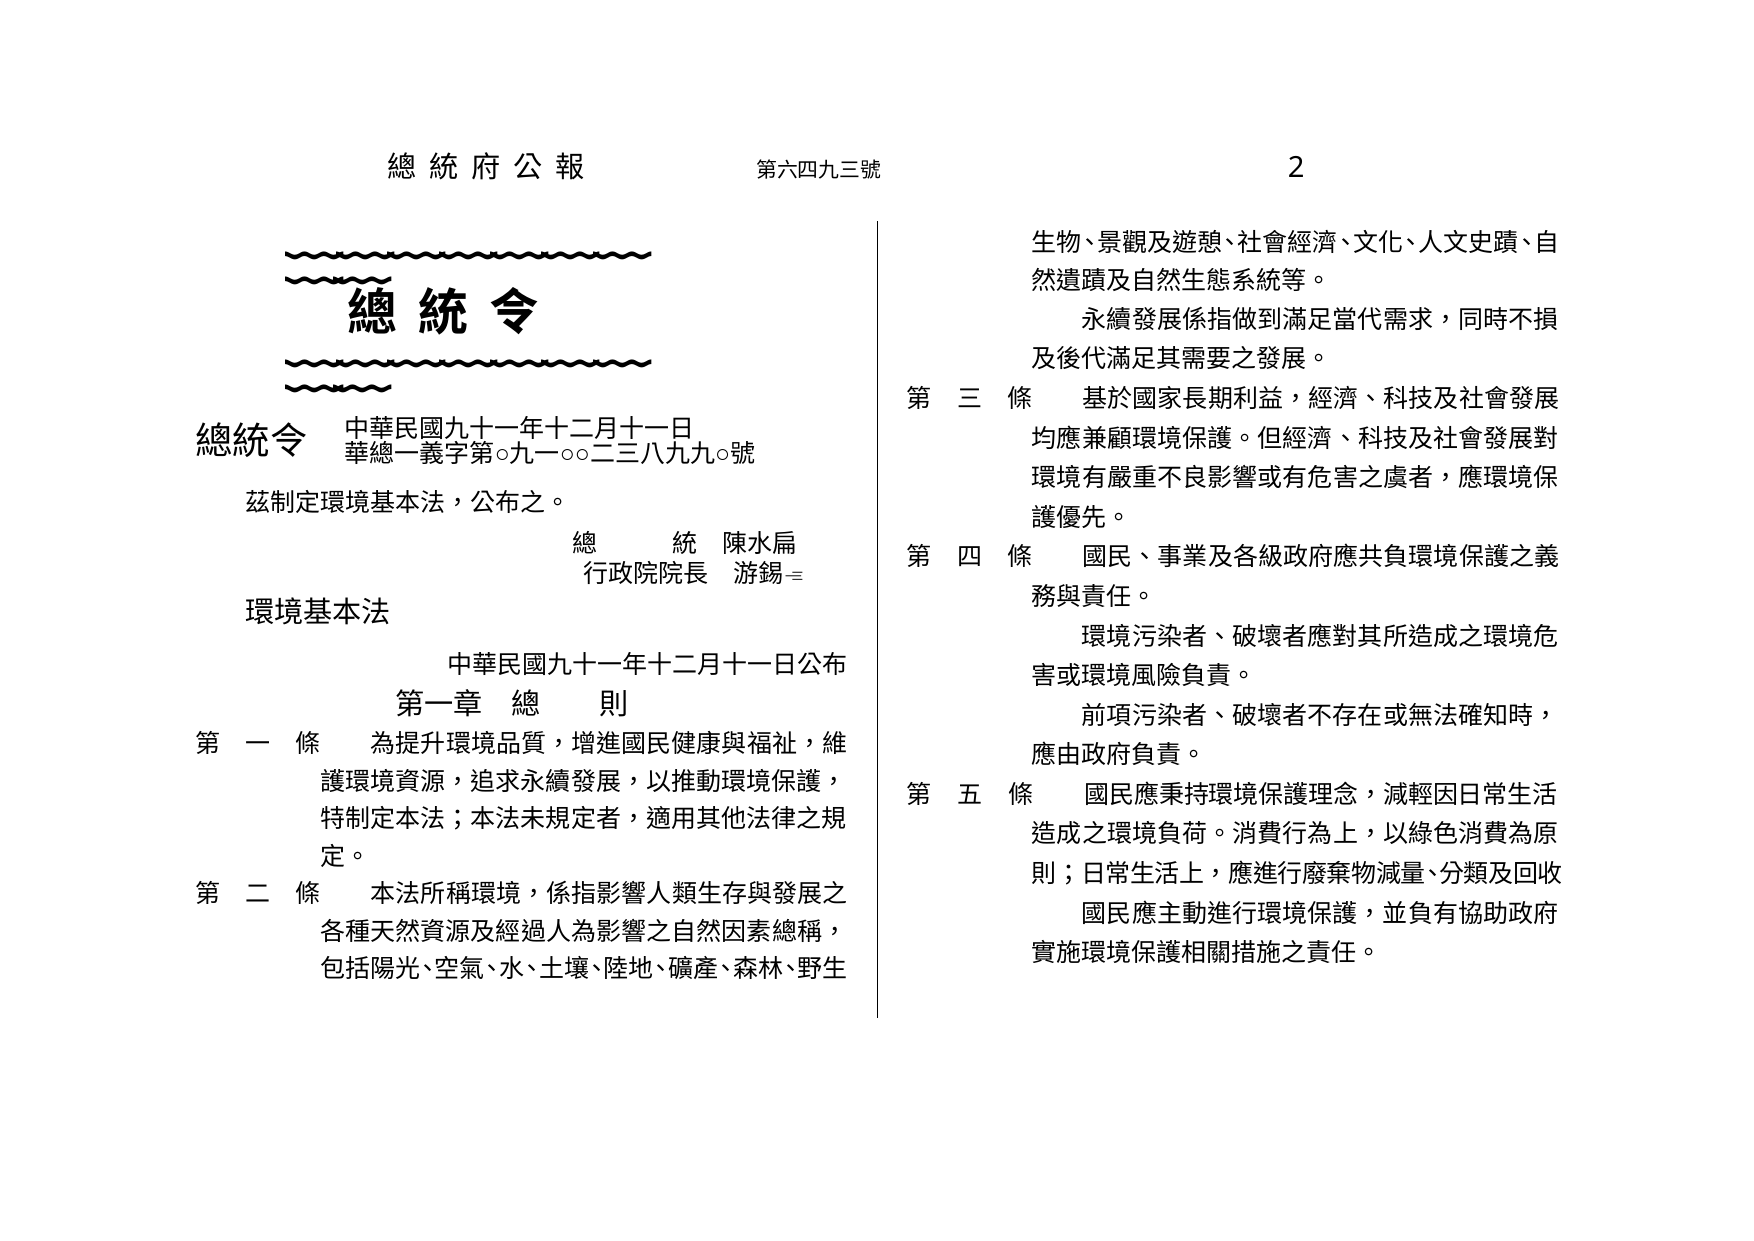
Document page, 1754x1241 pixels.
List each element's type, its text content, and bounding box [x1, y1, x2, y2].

text 第 四 條 國民、事業及各級政府應共負環境保護之義務與責任。 [907, 534, 1559, 613]
text 第 三 條 基於國家長期利益，經濟、科技及社會發展均應兼顧環境保護。但經濟、科技及社會發展對環境有嚴重不良影響或有危害之虞者，應環境保護優先。 [907, 376, 1559, 534]
text 國民應主動進行環境保護，並負有協助政府實施環境保護相關措施之責任。 [1032, 890, 1559, 969]
table_header [654, 222, 852, 284]
text 生物、景觀及遊憩、社會經濟、文化、人文史蹟、自然遺蹟及自然生態系統等。 [907, 222, 1559, 297]
table_cell 總統令 [282, 284, 654, 342]
table_cell [654, 284, 852, 342]
text 第 五 條 國民應秉持環境保護理念，減輕因日常生活造成之環境負荷。消費行為上，以綠色消費為原則；日常生活上，應進行廢棄物減量、分類及回收。 [907, 772, 1559, 890]
table_cell 總統令 [192, 418, 342, 480]
text 前項污染者、破壞者不存在或無法確知時，應由政府負責。 [1032, 692, 1559, 772]
text 環境污染者、破壞者應對其所造成之環境危害或環境風險負責。 [1032, 613, 1559, 692]
table_header ﹏﹏﹏﹏﹏﹏﹏﹏﹏ [282, 222, 654, 284]
table_cell [192, 284, 282, 342]
table_cell [654, 343, 852, 417]
text 第 一 條 為提升環境品質，增進國民健康與福祉，維護環境資源，追求永續發展，以推動環境保護，特制定本法；本法未規定者，適用其他法律之規定。 [195, 723, 847, 873]
text 第一章 總 則 [395, 681, 847, 723]
text 總 統 陳水扁 [195, 532, 797, 557]
text 第 二 條 本法所稱環境，係指影響人類生存與發展之各種天然資源及經過人為影響之自然因素總稱，包括陽光、空氣、水、土壤、陸地、礦產、森林、野生 [195, 873, 847, 985]
text 行政院院長 游錫 [195, 562, 797, 587]
table_cell ﹏﹏﹏﹏﹏﹏﹏﹏﹏ [282, 343, 654, 417]
table_header [192, 222, 282, 284]
table_cell 中華民國九十一年十二月十一日 華總一義字第○九一○○二三八九九○號 [342, 418, 852, 480]
table_cell [192, 343, 282, 417]
text 中華民國九十一年十二月十一日公布 [195, 644, 847, 681]
text 茲制定環境基本法，公布之。 [195, 480, 847, 519]
text 永續發展係指做到滿足當代需求，同時不損及後代滿足其需要之發展。 [1032, 297, 1559, 376]
text 環境基本法 [245, 589, 847, 631]
